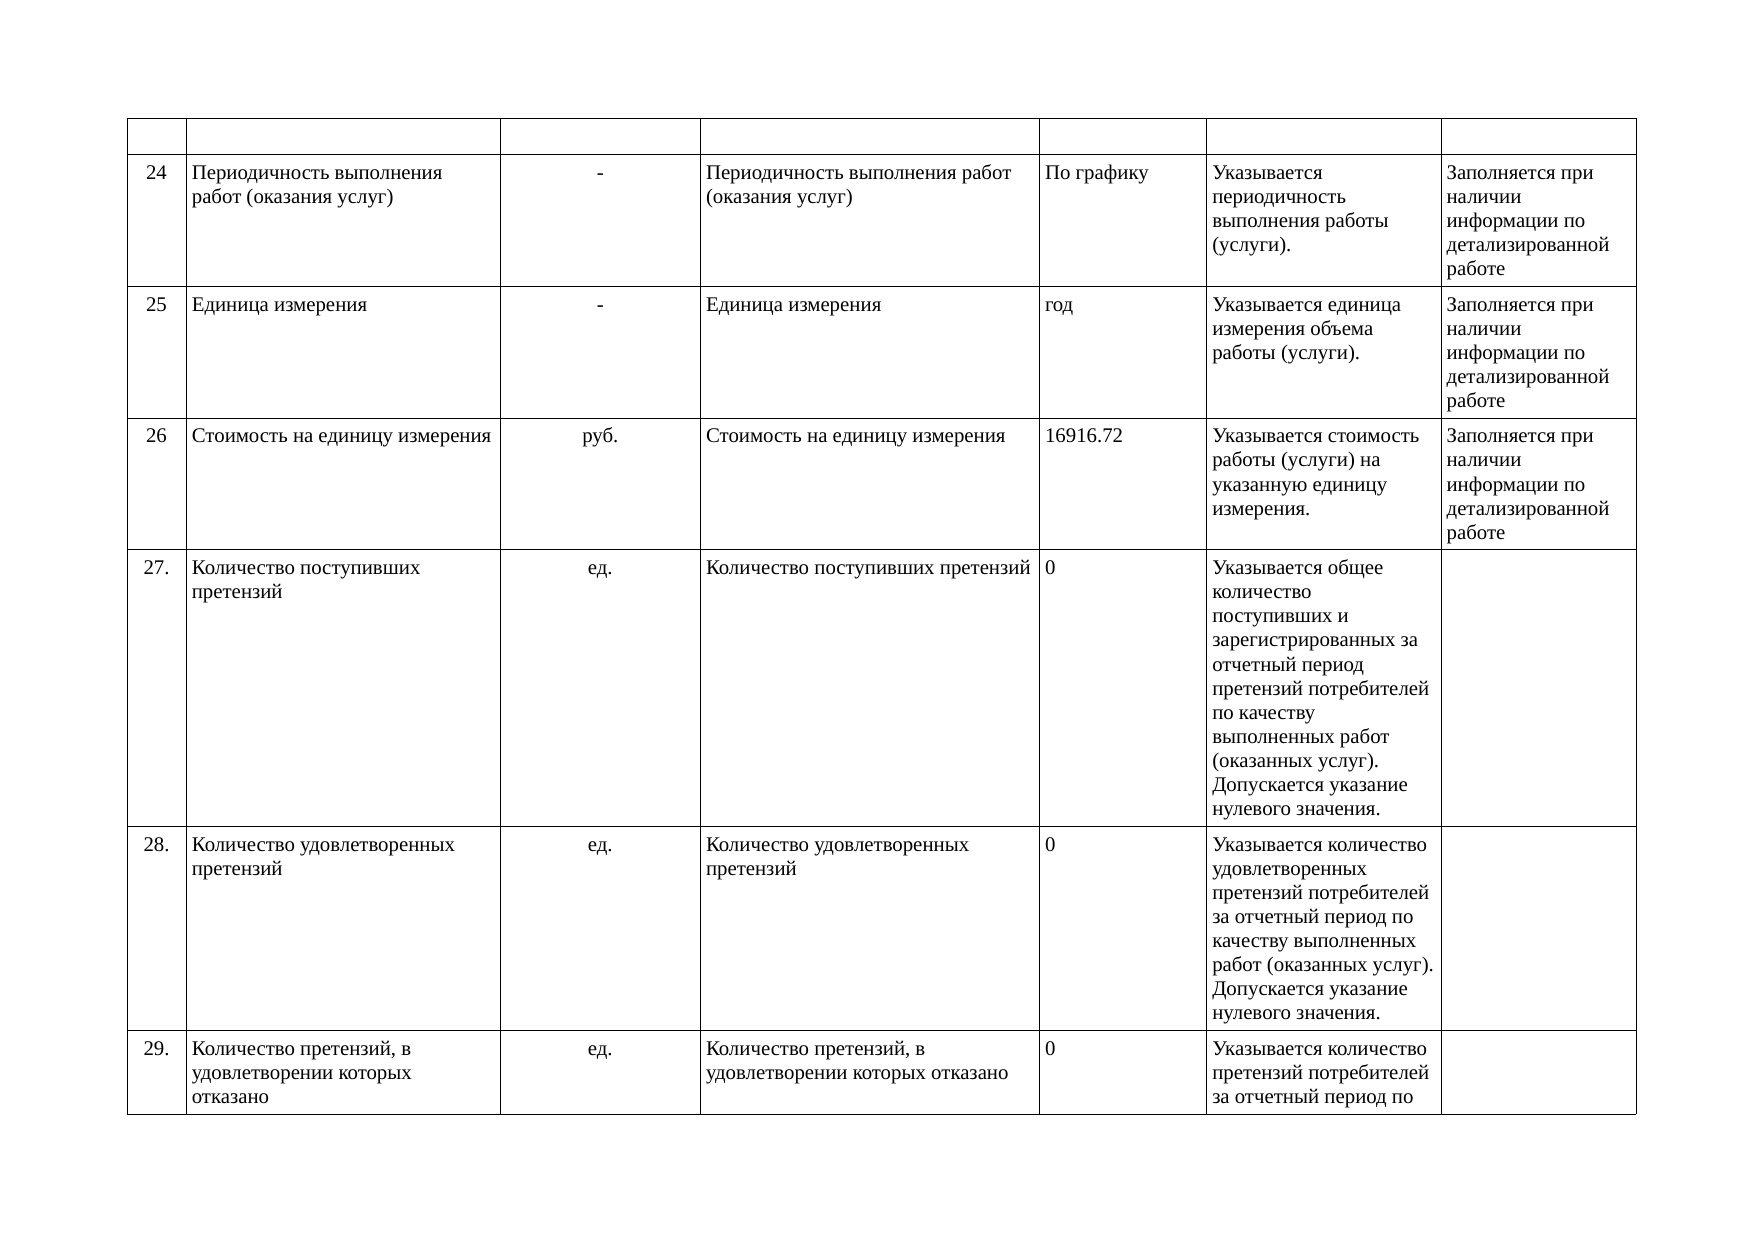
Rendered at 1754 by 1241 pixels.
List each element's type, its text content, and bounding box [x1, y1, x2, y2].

table_cell Указывается стоимость работы (услуги) на указанную единицу измерения. [1207, 419, 1441, 549]
table_cell 24 [128, 155, 186, 286]
table_cell 0 [1040, 1031, 1206, 1113]
table_cell руб. [501, 419, 700, 549]
table_cell 0 [1040, 550, 1206, 826]
table_cell Заполняется при наличии информации по детализированной работе [1442, 155, 1636, 286]
table_cell ед. [501, 550, 700, 826]
table_cell [187, 119, 500, 154]
table_cell Количество претензий, в удовлетворении которых отказано [701, 1031, 1039, 1113]
table_cell Заполняется при наличии информации по детализированной работе [1442, 287, 1636, 417]
table_cell Указывается периодичность выполнения работы (услуги). [1207, 155, 1441, 286]
table_cell [1442, 1031, 1636, 1113]
table_cell 29. [128, 1031, 186, 1113]
table_cell Указывается единица измерения объема работы (услуги). [1207, 287, 1441, 417]
table_cell Единица измерения [187, 287, 500, 417]
table_cell Количество удовлетворенных претензий [701, 827, 1039, 1030]
table_cell - [501, 155, 700, 286]
table_cell Заполняется при наличии информации по детализированной работе [1442, 419, 1636, 549]
table_cell [1040, 119, 1206, 154]
table_cell Единица измерения [701, 287, 1039, 417]
table_cell Количество претензий, в удовлетворении которых отказано [187, 1031, 500, 1113]
table_cell год [1040, 287, 1206, 417]
table_cell 16916,72 [1040, 419, 1206, 549]
table_cell 26 [128, 419, 186, 549]
table_cell Периодичность выполнения работ (оказания услуг) [701, 155, 1039, 286]
table_cell Указывается общее количество поступивших и зарегистрированных за отчетный период претензий потребителей по качеству выполненных работ (оказанных услуг). Допускается указание нулевого значения. [1207, 550, 1441, 826]
table_cell Указывается количество удовлетворенных претензий потребителей за отчетный период по качеству выполненных работ (оказанных услуг). Допускается указание нулевого значения. [1207, 827, 1441, 1030]
table_cell Количество поступивших претензий [187, 550, 500, 826]
table_cell Указывается количество претензий потребителей за отчетный период по [1207, 1031, 1441, 1113]
table_cell [1442, 550, 1636, 826]
table_cell [1442, 827, 1636, 1030]
table_cell 28. [128, 827, 186, 1030]
table_cell 27. [128, 550, 186, 826]
table_cell [1442, 119, 1636, 154]
table_cell Стоимость на единицу измерения [701, 419, 1039, 549]
table_cell [1207, 119, 1441, 154]
table_cell - [501, 287, 700, 417]
table_cell Количество поступивших претензий [701, 550, 1039, 826]
table_cell 25 [128, 287, 186, 417]
table_cell - [501, 119, 700, 154]
table_cell [128, 119, 186, 154]
table_cell Количество удовлетворенных претензий [187, 827, 500, 1030]
table_cell ед. [501, 827, 700, 1030]
table_cell 0 [1040, 827, 1206, 1030]
table_cell [701, 119, 1039, 154]
table_cell Периодичность выполнения работ (оказания услуг) [187, 155, 500, 286]
table_cell По графику [1040, 155, 1206, 286]
table_cell ед. [501, 1031, 700, 1113]
table_cell Стоимость на единицу измерения [187, 419, 500, 549]
